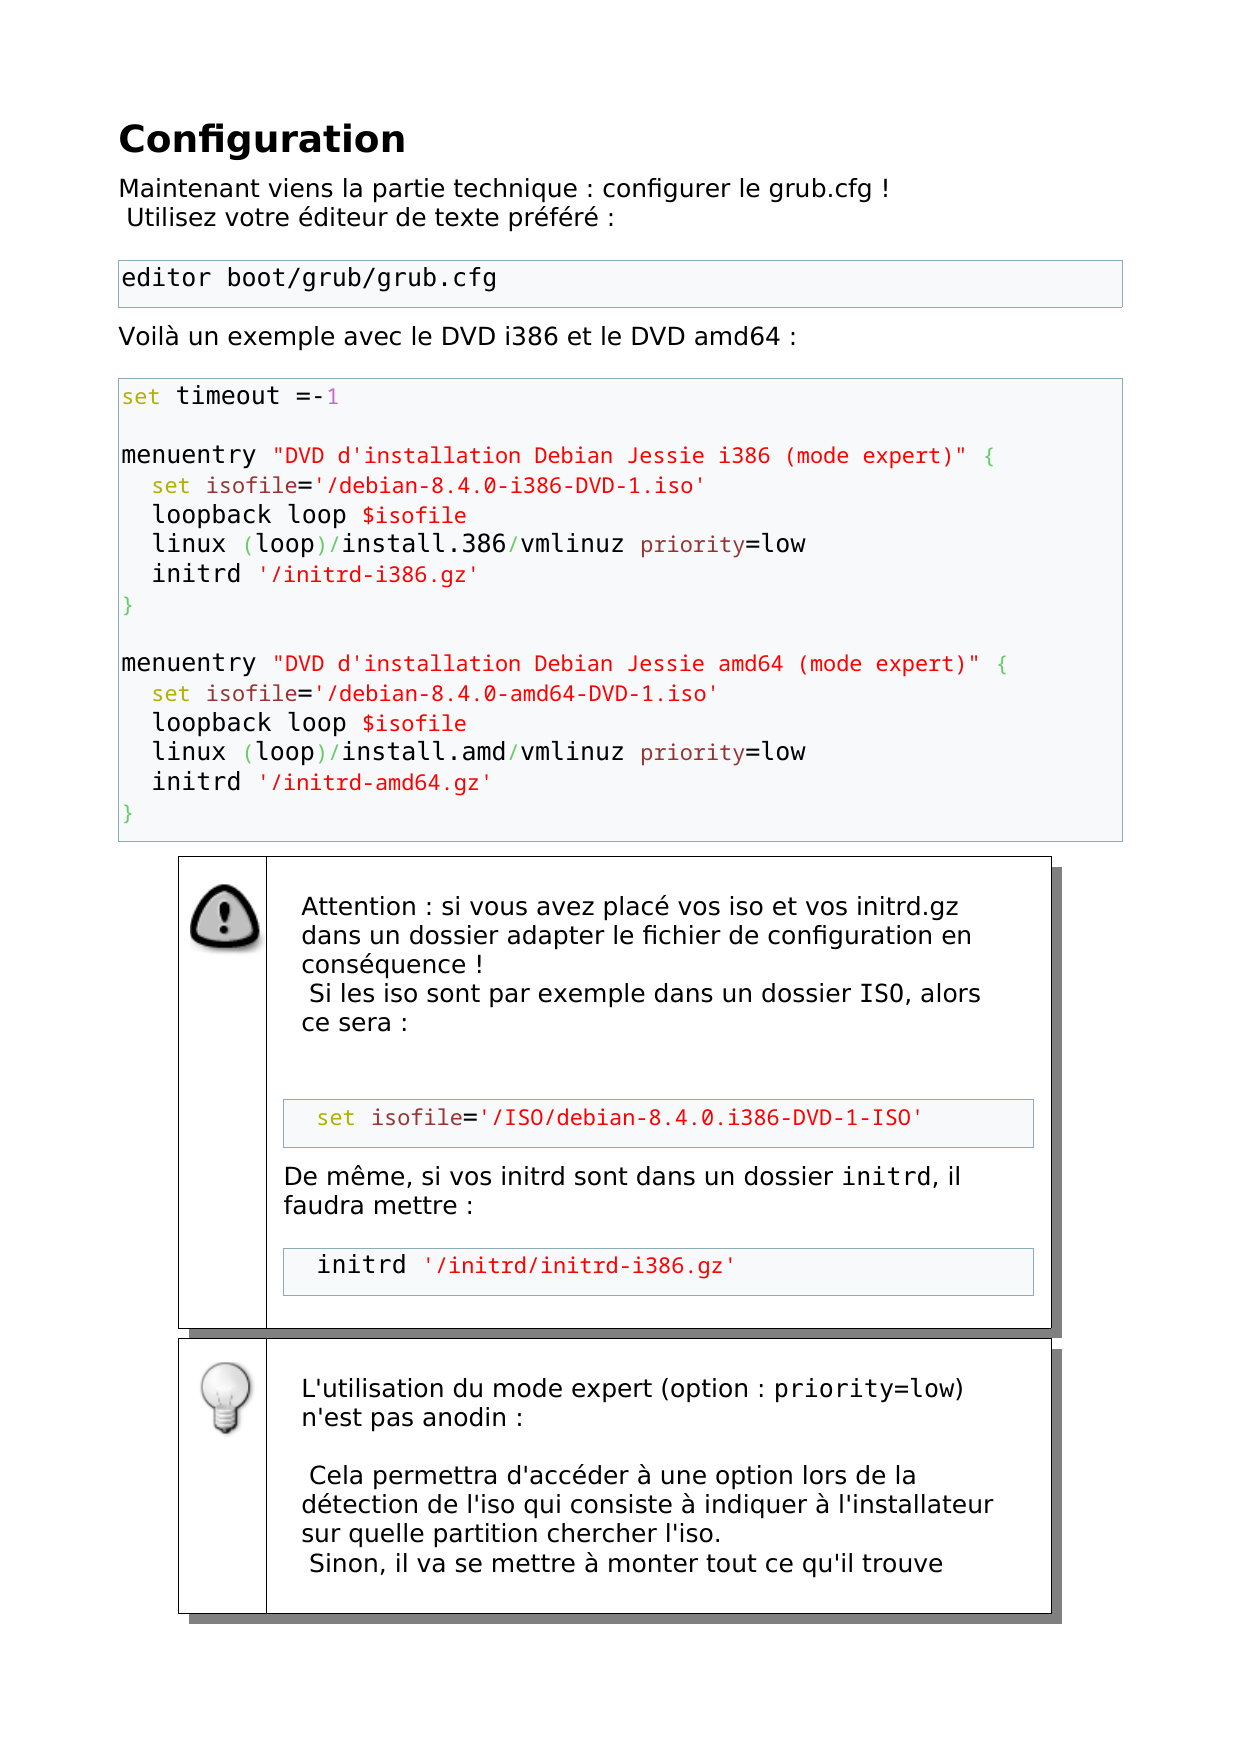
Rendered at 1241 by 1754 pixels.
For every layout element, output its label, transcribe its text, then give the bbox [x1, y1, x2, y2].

picture [190, 1362, 266, 1437]
table_header initrd '/initrd/initrd-i386.gz' [284, 1249, 1033, 1295]
text Voilà un exemple avec le DVD i386 et le DVD amd64 : [118, 322, 1122, 351]
table_header Attention : si vous avez placé vos iso et vos initrd.gz dans un dossier adapter le fichier de configuration en conséquence ! Si les iso sont par exemple dans un dossier ISO, alors ce sera : De même, si vos initrd sont dans un dossier initrd, il faudra mettre : [267, 857, 1051, 1327]
text Maintenant viens la partie technique : configurer le grub.cfg ! Utilisez votre éditeur de texte préféré : [118, 174, 1122, 233]
table_header editor boot/grub/grub.cfg [119, 261, 1122, 307]
table_header set timeout =-1 menuentry "DVD d'installation Debian Jessie i386 (mode expert)" { set isofile='/debian-8.4.0-i386-DVD-1.iso' loopback loop $isofile linux (loop)/install.386/vmlinuz priority=low initrd '/initrd-i386.gz' } menuentry "DVD d'installation Debian Jessie amd64 (mode expert)" { set isofile='/debian-8.4.0-amd64-DVD-1.iso' loopback loop $isofile linux (loop)/install.amd/vmlinuz priority=low initrd '/initrd-amd64.gz' } [119, 379, 1122, 841]
table_header set isofile='/ISO/debian-8.4.0.i386-DVD-1-ISO' [284, 1100, 1033, 1147]
picture [190, 880, 266, 956]
subtitle Configuration [118, 118, 1122, 162]
table_header [179, 857, 266, 1327]
table_header [179, 1339, 266, 1613]
table_header L'utilisation du mode expert (option : priority=low) n'est pas anodin : Cela permettra d'accéder à une option lors de la détection de l'iso qui consiste à indiquer à l'installateur sur quelle partition chercher l'iso. Sinon, il va se mettre à monter tout ce qu'il trouve [267, 1339, 1051, 1613]
